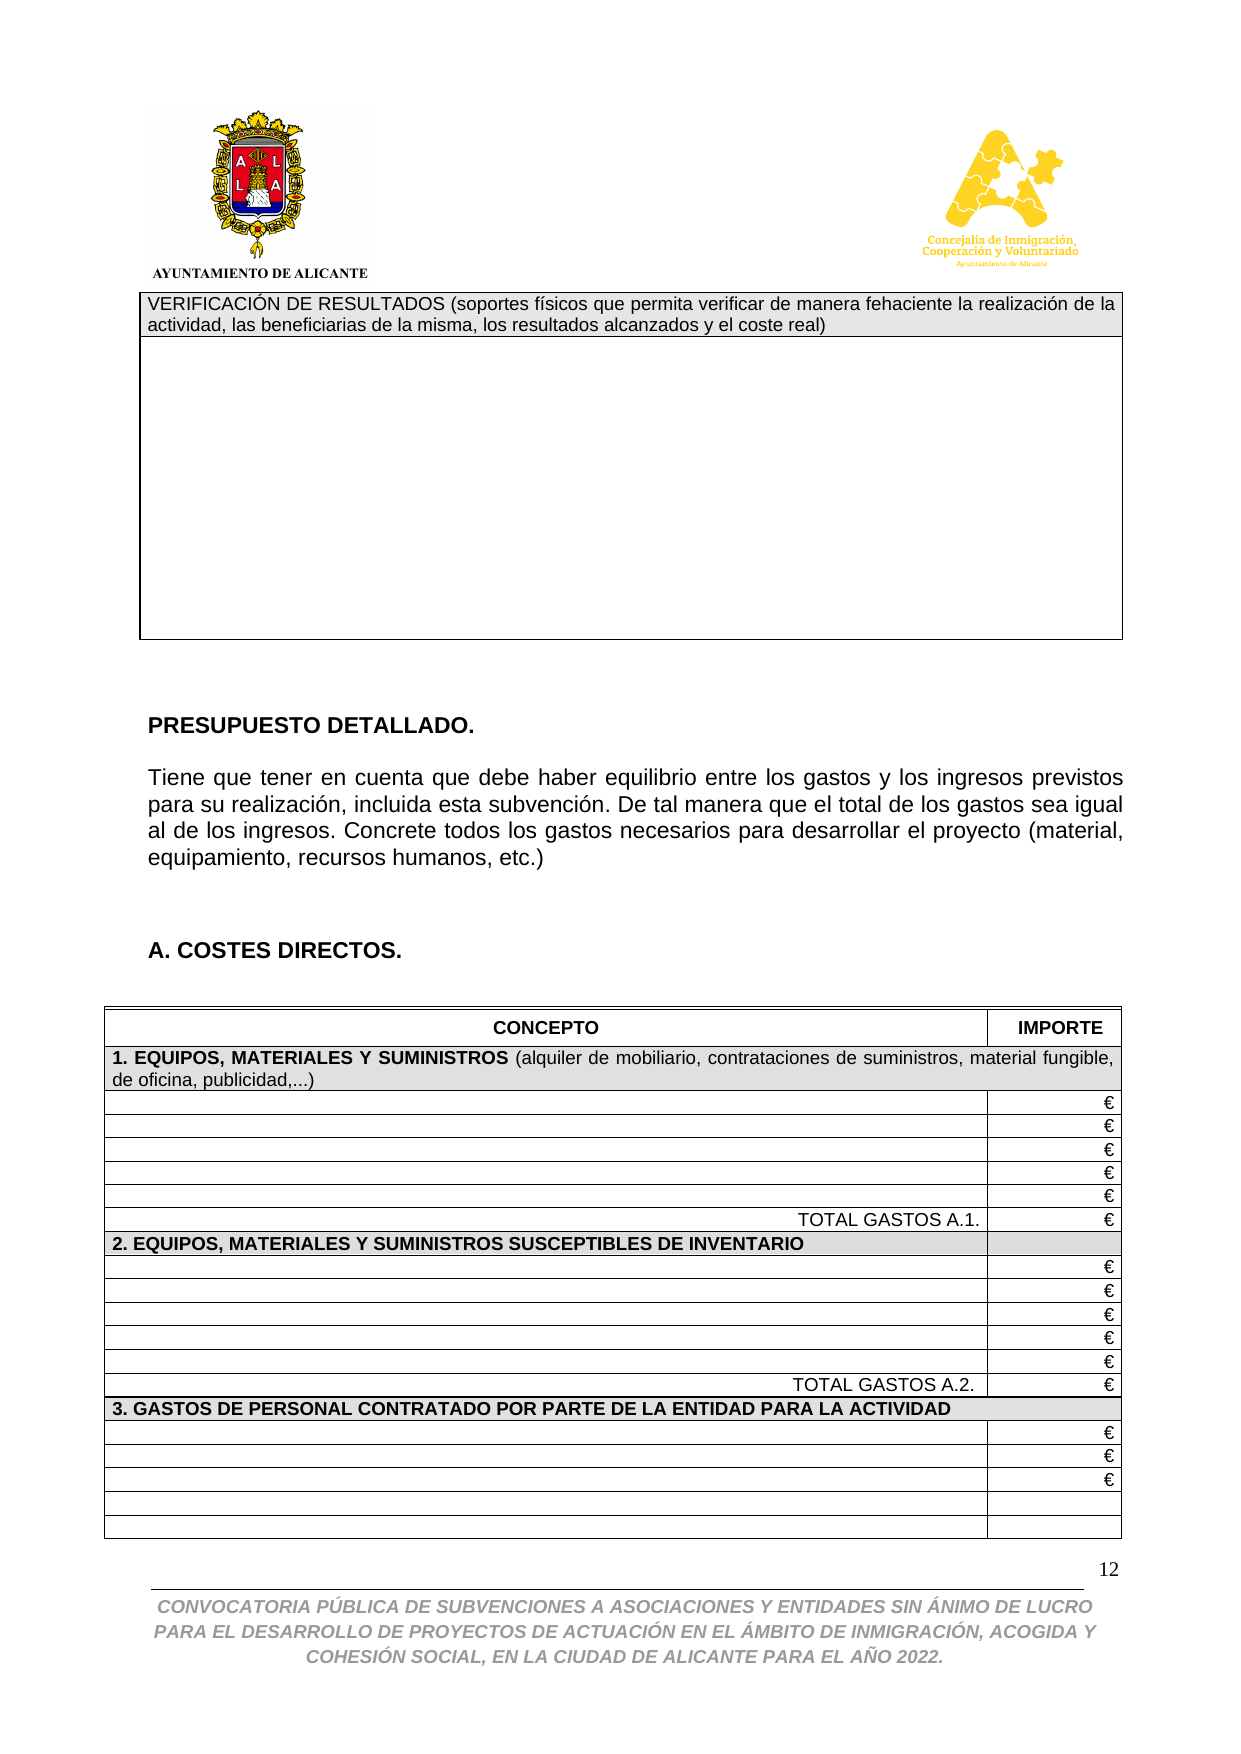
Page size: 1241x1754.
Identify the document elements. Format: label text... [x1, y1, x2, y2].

table_cell [105, 1162, 987, 1183]
text PRESUPUESTO DETALLADO. [148, 712, 1125, 738]
table_cell [105, 1256, 987, 1278]
table_cell [988, 1232, 1121, 1254]
table_cell [105, 1115, 987, 1137]
table_cell € [988, 1208, 1121, 1231]
table_cell € [988, 1374, 1121, 1396]
text A. COSTES DIRECTOS. [148, 937, 1125, 963]
table_cell € [988, 1279, 1121, 1302]
table_cell [105, 1138, 987, 1161]
table_cell € [988, 1091, 1121, 1114]
table_header CONCEPTO [105, 1010, 987, 1046]
table_cell [105, 1421, 987, 1444]
table_cell 2. EQUIPOS, MATERIALES Y SUMINISTROS SUSCEPTIBLES DE INVENTARIO [105, 1232, 987, 1254]
table_cell TOTAL GASTOS A.2. [105, 1374, 987, 1396]
table_cell [105, 1350, 987, 1373]
table_cell 3. GASTOS DE PERSONAL CONTRATADO POR PARTE DE LA ENTIDAD PARA LA ACTIVIDAD [105, 1398, 1121, 1420]
table_cell € [988, 1468, 1121, 1491]
table_cell [105, 1279, 987, 1302]
table_cell [141, 337, 1122, 639]
table_cell [105, 1185, 987, 1207]
table_cell € [988, 1256, 1121, 1278]
table_cell [988, 1492, 1121, 1514]
table_cell € [988, 1421, 1121, 1444]
table_cell [105, 1516, 987, 1538]
text Tiene que tener en cuenta que debe haber equilibrio entre los gastos y los ingresos previstos para su realización, incluida esta subvención. De tal manera que el total de los gastos sea igual al de los ingresos. Concrete todos los gastos necesarios para desarrollar el proyecto (material, equipamiento, recursos humanos, etc.) [148, 764, 1125, 870]
table_header IMPORTE [988, 1010, 1121, 1046]
table_cell TOTAL GASTOS A.1. [105, 1208, 987, 1231]
table_cell [105, 1091, 987, 1114]
table_cell [105, 1303, 987, 1325]
table_cell € [988, 1138, 1121, 1161]
picture [146, 106, 373, 283]
table_cell [988, 1516, 1121, 1538]
table_cell € [988, 1303, 1121, 1325]
table_cell € [988, 1445, 1121, 1467]
table_cell VERIFICACIÓN DE RESULTADOS (soportes físicos que permita verificar de manera fehaciente la realización de la actividad, las beneficiarias de la misma, los resultados alcanzados y el coste real) [141, 293, 1122, 336]
table_cell € [988, 1350, 1121, 1373]
table_cell [105, 1326, 987, 1349]
table_cell € [988, 1115, 1121, 1137]
table_cell € [988, 1326, 1121, 1349]
table_cell € [988, 1185, 1121, 1207]
table_cell [105, 1468, 987, 1491]
table_cell [105, 1492, 987, 1514]
table_cell 1. EQUIPOS, MATERIALES Y SUMINISTROS (alquiler de mobiliario, contrataciones de suministros, material fungible, de oficina, publicidad,...) [105, 1047, 1121, 1090]
table_cell [105, 1445, 987, 1467]
picture [905, 108, 1099, 292]
table_cell € [988, 1162, 1121, 1183]
